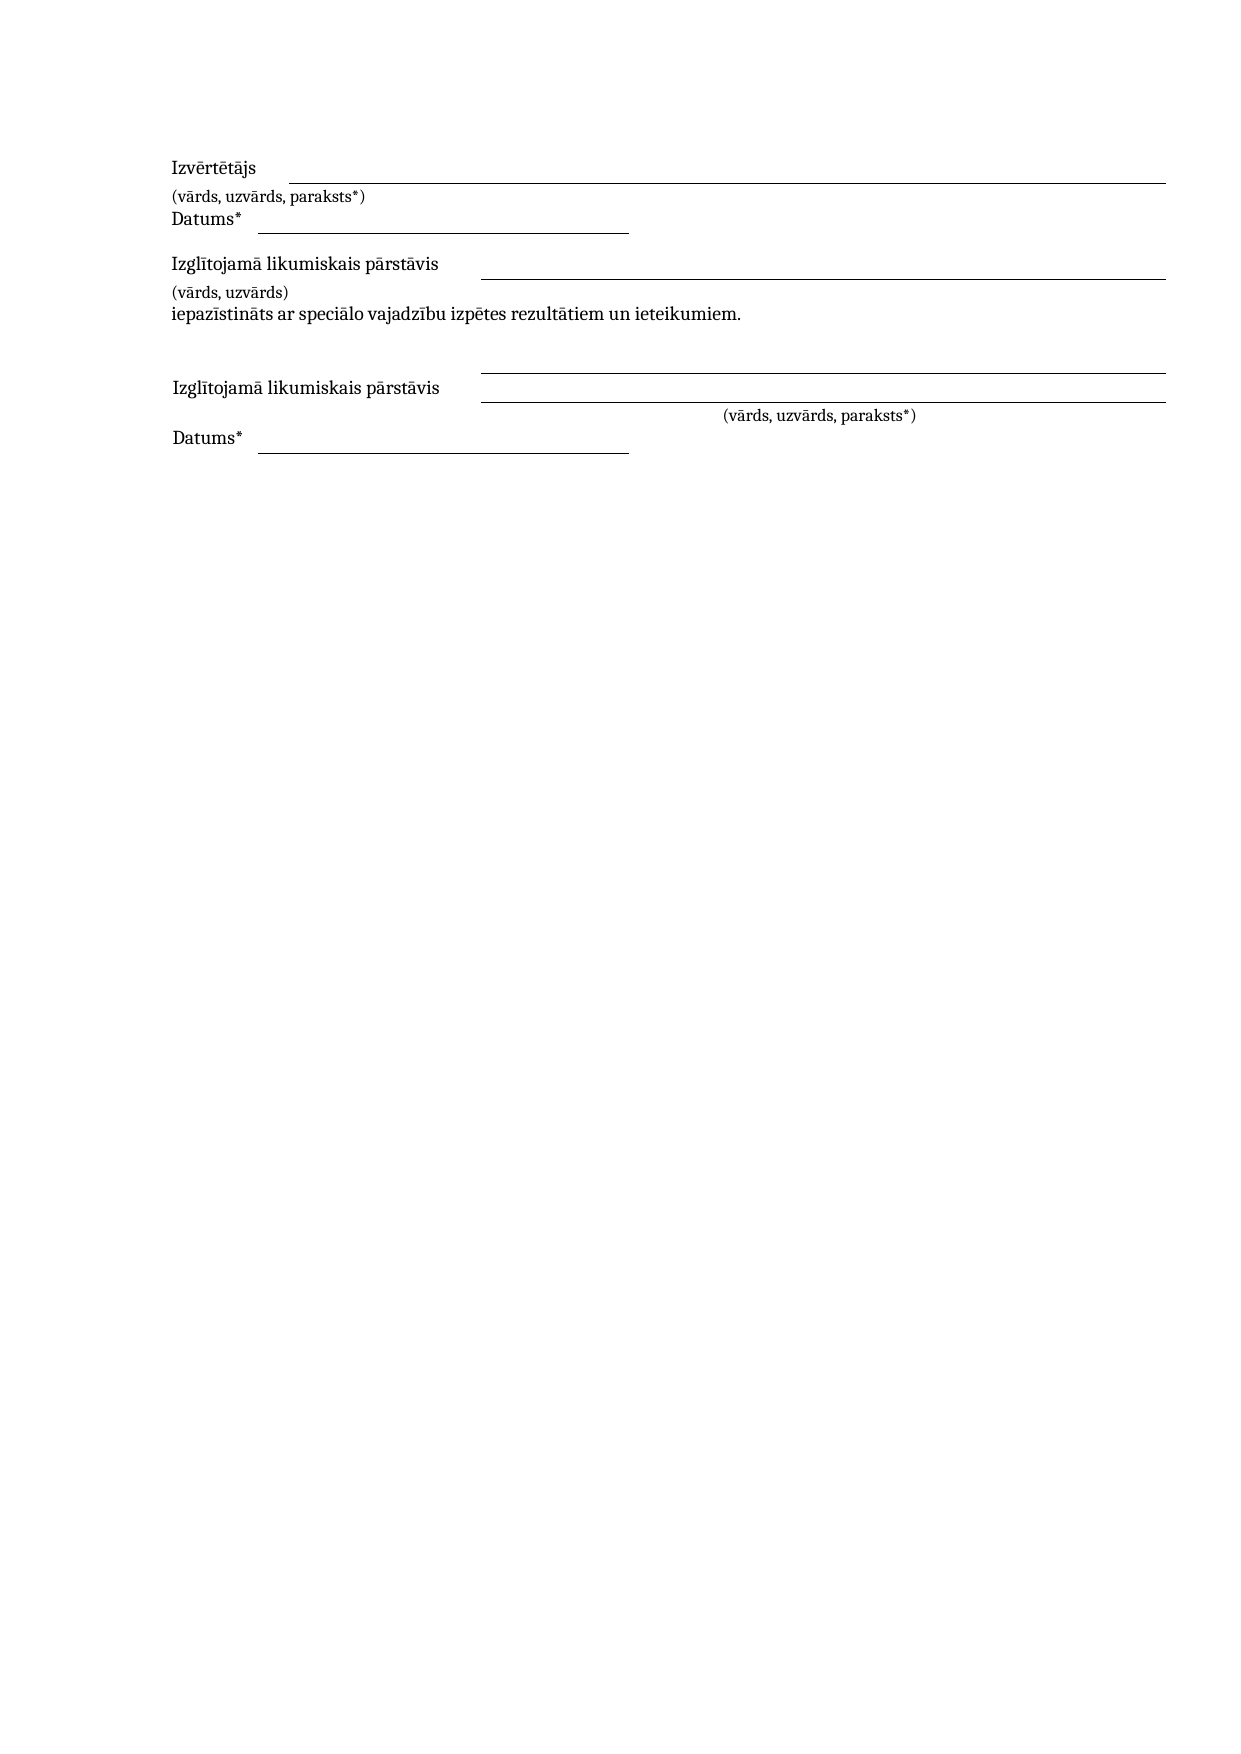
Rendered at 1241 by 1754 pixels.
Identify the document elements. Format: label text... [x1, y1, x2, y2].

text Datums* [172, 426, 1146, 449]
text (vārds, uzvārds, paraksts*) [171, 187, 1146, 207]
text (vārds, uzvārds, paraksts*) [722, 406, 1146, 426]
text Datums* [171, 207, 1146, 230]
text Izglītojamā likumiskais pārstāvis [171, 253, 1146, 276]
text Izglītojamā likumiskais pārstāvis [172, 376, 1146, 399]
text iepazīstināts ar speciālo vajadzību izpētes rezultātiem un ieteikumiem. [171, 303, 1146, 326]
text (vārds, uzvārds) [171, 282, 1146, 303]
text Izvērtētājs [171, 157, 1146, 180]
